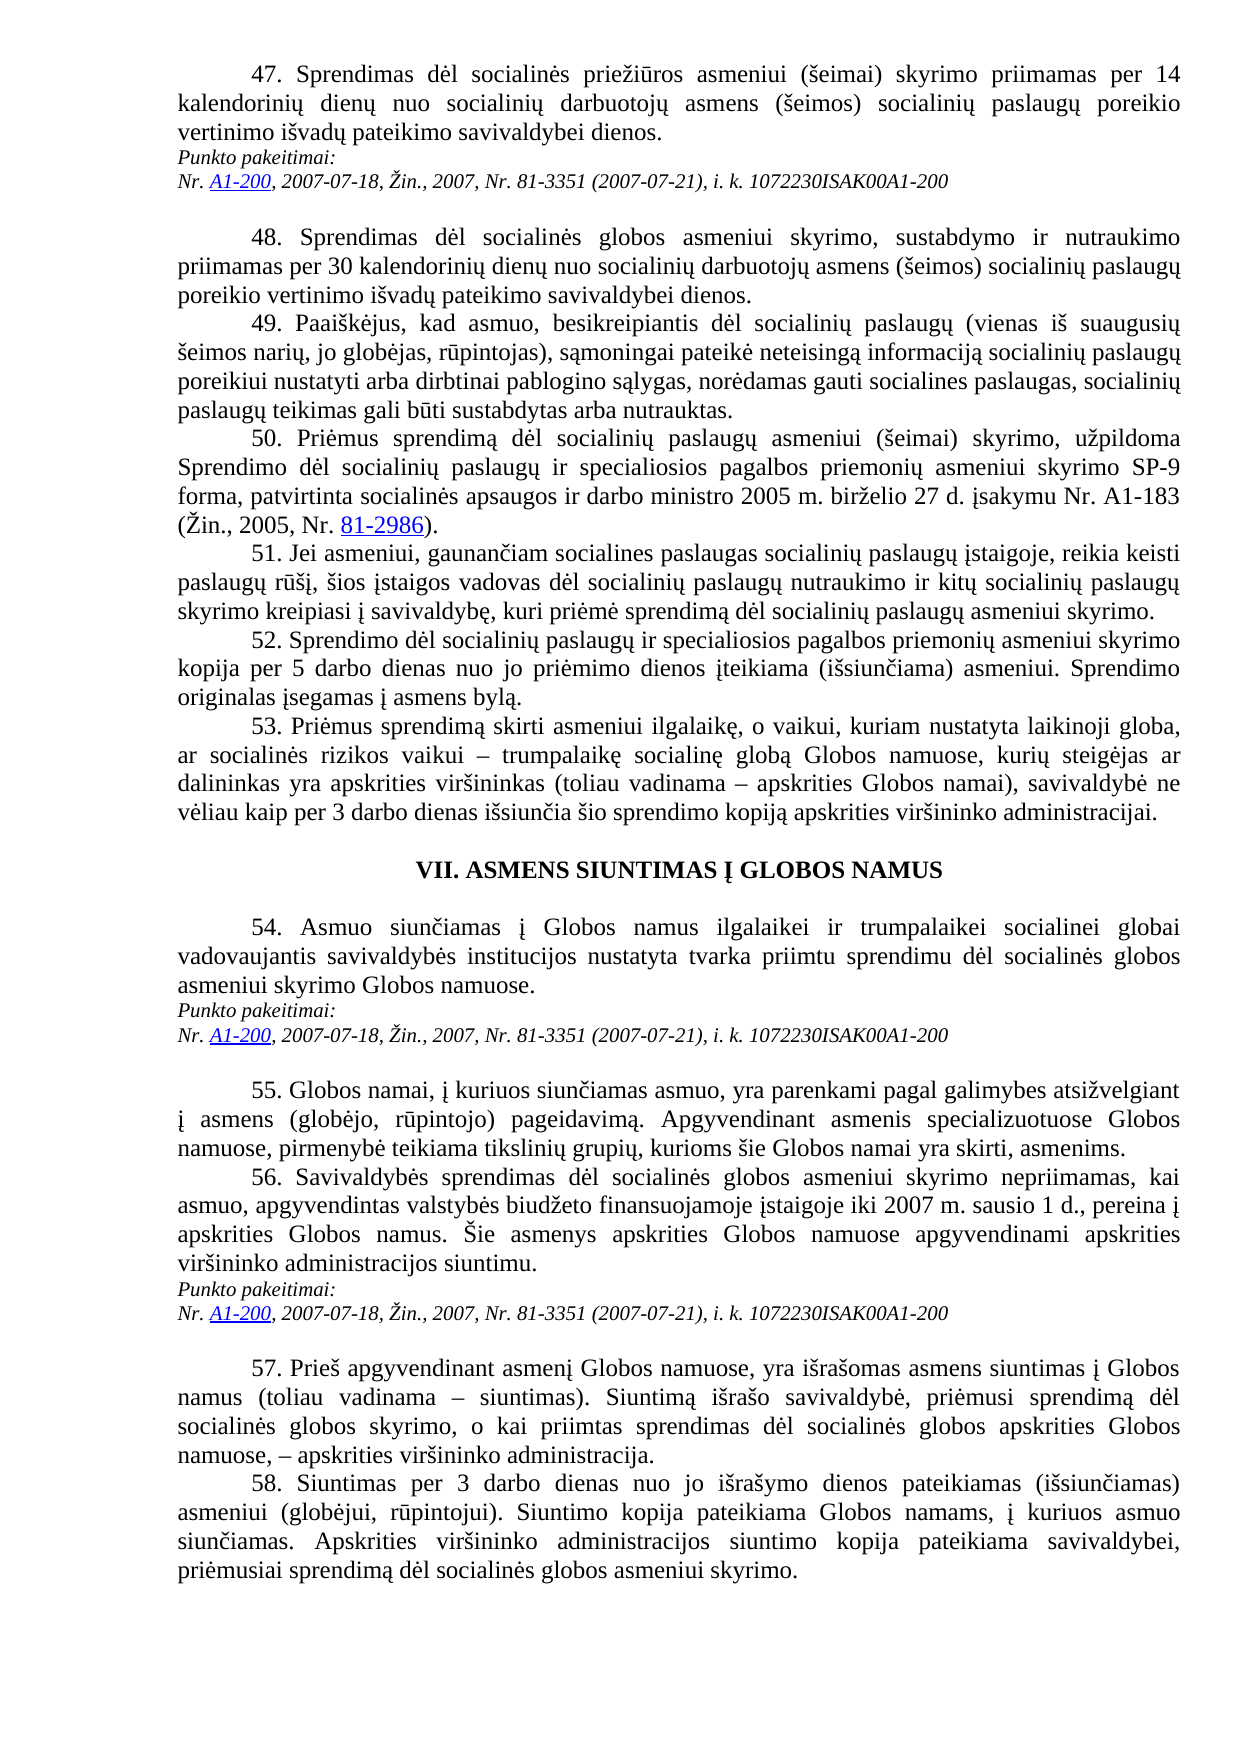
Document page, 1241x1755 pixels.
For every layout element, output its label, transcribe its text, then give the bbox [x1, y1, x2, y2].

text Punkto pakeitimai: [177, 998, 1181, 1022]
text 52. Sprendimo dėl socialinių paslaugų ir specialiosios pagalbos priemonių asmeniui skyrimo kopija per 5 darbo dienas nuo jo priėmimo dienos įteikiama (išsiunčiama) asmeniui. Sprendimo originalas įsegamas į asmens bylą. [177, 625, 1181, 711]
text Nr. A1-200, 2007-07-18, Žin., 2007, Nr. 81-3351 (2007-07-21), i. k. 1072230ISAK00A1-200 [177, 1301, 1181, 1325]
text 47. Sprendimas dėl socialinės priežiūros asmeniui (šeimai) skyrimo priimamas per 14 kalendorinių dienų nuo socialinių darbuotojų asmens (šeimos) socialinių paslaugų poreikio vertinimo išvadų pateikimo savivaldybei dienos. [177, 59, 1181, 145]
text 53. Priėmus sprendimą skirti asmeniui ilgalaikę, o vaikui, kuriam nustatyta laikinoji globa, ar socialinės rizikos vaikui – trumpalaikę socialinę globą Globos namuose, kurių steigėjas ar dalininkas yra apskrities viršininkas (toliau vadinama – apskrities Globos namai), savivaldybė ne vėliau kaip per 3 darbo dienas išsiunčia šio sprendimo kopiją apskrities viršininko administracijai. [177, 711, 1181, 826]
text VII. ASMENS SIUNTIMAS Į GLOBOS NAMUS [177, 855, 1181, 883]
text 57. Prieš apgyvendinant asmenį Globos namuose, yra išrašomas asmens siuntimas į Globos namus (toliau vadinama – siuntimas). Siuntimą išrašo savivaldybė, priėmusi sprendimą dėl socialinės globos skyrimo, o kai priimtas sprendimas dėl socialinės globos apskrities Globos namuose, – apskrities viršininko administracija. [177, 1353, 1181, 1468]
text 51. Jei asmeniui, gaunančiam socialines paslaugas socialinių paslaugų įstaigoje, reikia keisti paslaugų rūšį, šios įstaigos vadovas dėl socialinių paslaugų nutraukimo ir kitų socialinių paslaugų skyrimo kreipiasi į savivaldybę, kuri priėmė sprendimą dėl socialinių paslaugų asmeniui skyrimo. [177, 538, 1181, 625]
text 54. Asmuo siunčiamas į Globos namus ilgalaikei ir trumpalaikei socialinei globai vadovaujantis savivaldybės institucijos nustatyta tvarka priimtu sprendimu dėl socialinės globos asmeniui skyrimo Globos namuose. [177, 912, 1181, 998]
text 58. Siuntimas per 3 darbo dienas nuo jo išrašymo dienos pateikiamas (išsiunčiamas) asmeniui (globėjui, rūpintojui). Siuntimo kopija pateikiama Globos namams, į kuriuos asmuo siunčiamas. Apskrities viršininko administracijos siuntimo kopija pateikiama savivaldybei, priėmusiai sprendimą dėl socialinės globos asmeniui skyrimo. [177, 1468, 1181, 1583]
text Punkto pakeitimai: [177, 145, 1181, 169]
text 50. Priėmus sprendimą dėl socialinių paslaugų asmeniui (šeimai) skyrimo, užpildoma Sprendimo dėl socialinių paslaugų ir specialiosios pagalbos priemonių asmeniui skyrimo SP-9 forma, patvirtinta socialinės apsaugos ir darbo ministro 2005 m. birželio 27 d. įsakymu Nr. A1-183 (Žin., 2005, Nr. 81-2986). [177, 423, 1181, 538]
text Nr. A1-200, 2007-07-18, Žin., 2007, Nr. 81-3351 (2007-07-21), i. k. 1072230ISAK00A1-200 [177, 1022, 1181, 1047]
text 48. Sprendimas dėl socialinės globos asmeniui skyrimo, sustabdymo ir nutraukimo priimamas per 30 kalendorinių dienų nuo socialinių darbuotojų asmens (šeimos) socialinių paslaugų poreikio vertinimo išvadų pateikimo savivaldybei dienos. [177, 222, 1181, 308]
text 56. Savivaldybės sprendimas dėl socialinės globos asmeniui skyrimo nepriimamas, kai asmuo, apgyvendintas valstybės biudžeto finansuojamoje įstaigoje iki 2007 m. sausio 1 d., pereina į apskrities Globos namus. Šie asmenys apskrities Globos namuose apgyvendinami apskrities viršininko administracijos siuntimu. [177, 1162, 1181, 1277]
text Punkto pakeitimai: [177, 1277, 1181, 1301]
text 49. Paaiškėjus, kad asmuo, besikreipiantis dėl socialinių paslaugų (vienas iš suaugusių šeimos narių, jo globėjas, rūpintojas), sąmoningai pateikė neteisingą informaciją socialinių paslaugų poreikiui nustatyti arba dirbtinai pablogino sąlygas, norėdamas gauti socialines paslaugas, socialinių paslaugų teikimas gali būti sustabdytas arba nutrauktas. [177, 308, 1181, 423]
text 55. Globos namai, į kuriuos siunčiamas asmuo, yra parenkami pagal galimybes atsižvelgiant į asmens (globėjo, rūpintojo) pageidavimą. Apgyvendinant asmenis specializuotuose Globos namuose, pirmenybė teikiama tikslinių grupių, kurioms šie Globos namai yra skirti, asmenims. [177, 1075, 1181, 1162]
text Nr. A1-200, 2007-07-18, Žin., 2007, Nr. 81-3351 (2007-07-21), i. k. 1072230ISAK00A1-200 [177, 169, 1181, 193]
